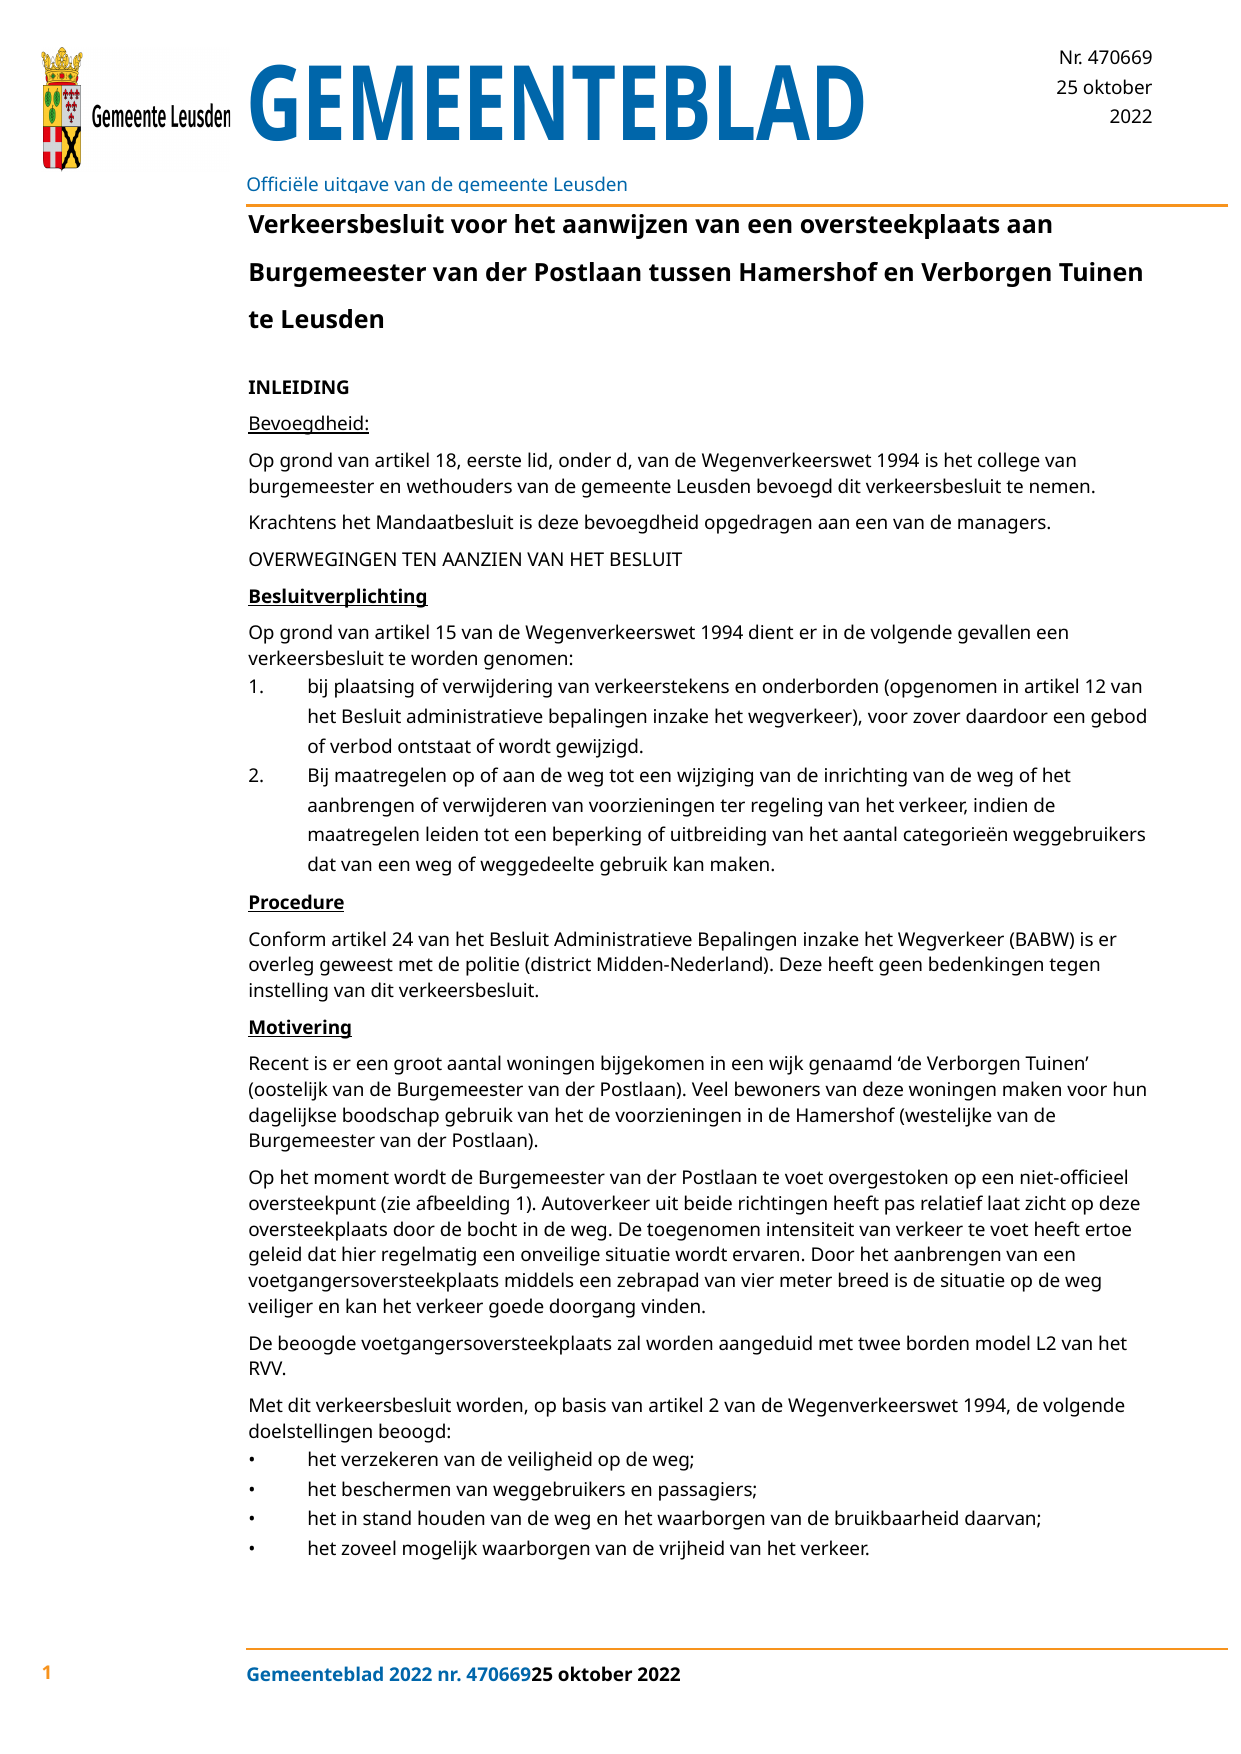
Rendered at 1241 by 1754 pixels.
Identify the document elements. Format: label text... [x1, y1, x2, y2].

text INLEIDING [248, 374, 1152, 399]
text Recent is er een groot aantal woningen bijgekomen in een wijk genaamd ‘de Verborgen Tuinen’ (oostelijk van de Burgemeester van der Postlaan). Veel bewoners van deze woningen maken voor hun dagelijkse boodschap gebruik van het de voorzieningen in de Hamershof (westelijke van de Burgemeester van der Postlaan). [248, 1051, 1152, 1153]
text Op het moment wordt de Burgemeester van der Postlaan te voet overgestoken op een niet-officieel oversteekpunt (zie afbeelding 1). Autoverkeer uit beide richtingen heeft pas relatief laat zicht op deze oversteekplaats door de bocht in de weg. De toegenomen intensiteit van verkeer te voet heeft ertoe geleid dat hier regelmatig een onveilige situatie wordt ervaren. Door het aanbrengen van een voetgangersoversteekplaats middels een zebrapad van vier meter breed is de situatie op de weg veiliger en kan het verkeer goede doorgang vinden. [248, 1164, 1152, 1319]
text Motivering [248, 1014, 1152, 1039]
text Conform artikel 24 van het Besluit Administratieve Bepalingen inzake het Wegverkeer (BABW) is er overleg geweest met de politie (district Midden-Nederland). Deze heeft geen bedenkingen tegen instelling van dit verkeersbesluit. [248, 926, 1152, 1003]
list het beschermen van weggebruikers en passagiers; [248, 1476, 1152, 1501]
text Met dit verkeersbesluit worden, op basis van artikel 2 van de Wegenverkeerswet 1994, de volgende doelstellingen beoogd: [248, 1392, 1152, 1443]
text De beoogde voetgangersoversteekplaats zal worden aangeduid met twee borden model L2 van het RVV. [248, 1330, 1152, 1381]
list bij plaatsing of verwijdering van verkeerstekens en onderborden (opgenomen in artikel 12 van het Besluit administratieve bepalingen inzake het wegverkeer), voor zover daardoor een gebod of verbod ontstaat of wordt gewijzigd. [248, 674, 1152, 758]
text Krachtens het Mandaatbesluit is deze bevoegdheid opgedragen aan een van de managers. [248, 509, 1152, 535]
picture [41, 47, 231, 172]
list Bij maatregelen op of aan de weg tot een wijziging van de inrichting van de weg of het aanbrengen of verwijderen van voorzieningen ter regeling van het verkeer, indien de maatregelen leiden tot een beperking of uitbreiding van het aantal categorieën weggebruikers dat van een weg of weggedeelte gebruik kan maken. [248, 762, 1152, 877]
text Op grond van artikel 15 van de Wegenverkeerswet 1994 dient er in de volgende gevallen een verkeersbesluit te worden genomen: [248, 619, 1152, 671]
text Bevoegdheid: [248, 411, 1152, 436]
text Besluitverplichting [248, 583, 1152, 609]
text Op grond van artikel 18, eerste lid, onder d, van de Wegenverkeerswet 1994 is het college van burgemeester en wethouders van de gemeente Leusden bevoegd dit verkeersbesluit te nemen. [248, 447, 1152, 499]
text Procedure [248, 889, 1152, 915]
list het verzekeren van de veiligheid op de weg; [248, 1446, 1152, 1472]
text OVERWEGINGEN TEN AANZIEN VAN HET BESLUIT [248, 546, 1152, 572]
list het in stand houden van de weg en het waarborgen van de bruikbaarheid daarvan; [248, 1505, 1152, 1531]
text Verkeersbesluit voor het aanwijzen van een oversteekplaats aan Burgemeester van der Postlaan tussen Hamershof en Verborgen Tuinen te Leusden [248, 207, 1152, 336]
list het zoveel mogelijk waarborgen van de vrijheid van het verkeer. [248, 1535, 1152, 1561]
